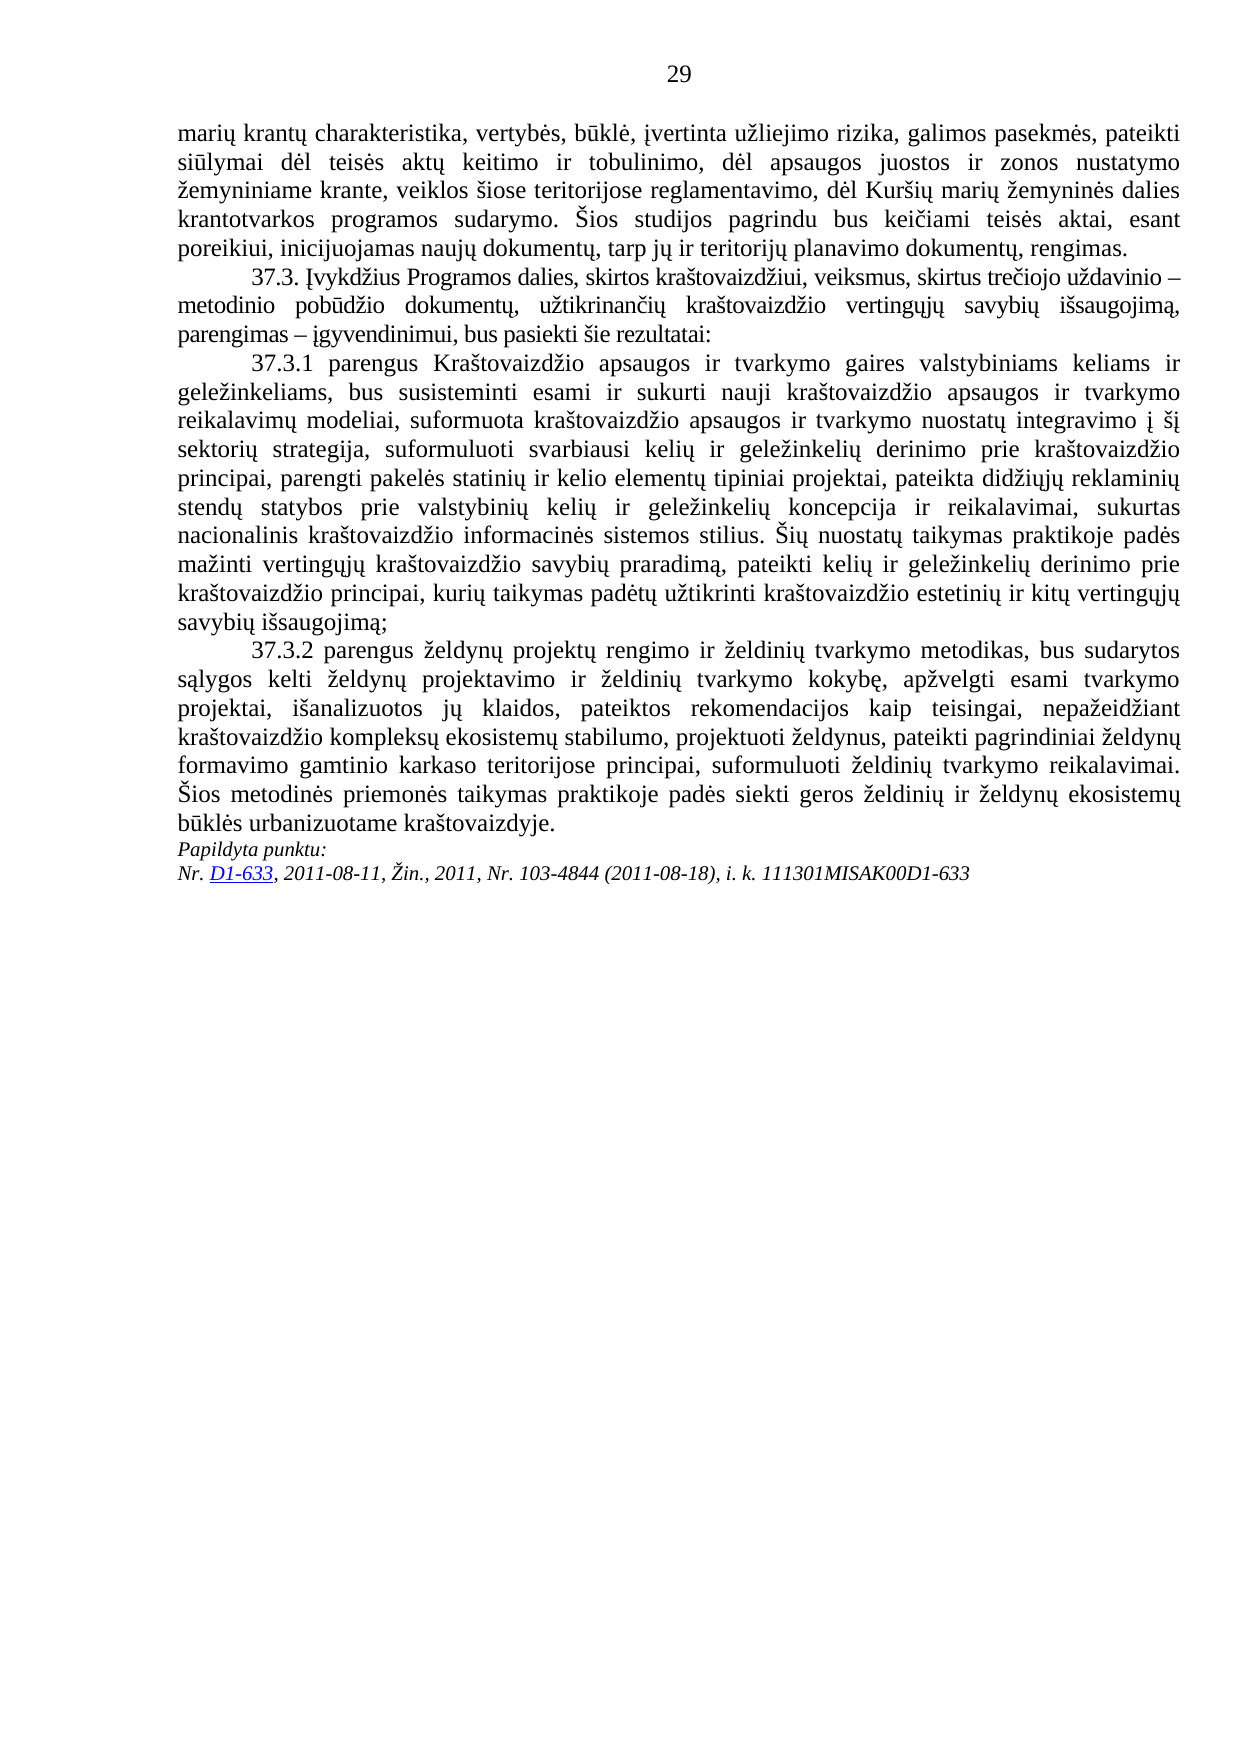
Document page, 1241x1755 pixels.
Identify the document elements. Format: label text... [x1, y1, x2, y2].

text 37.3.2 parengus želdynų projektų rengimo ir želdinių tvarkymo metodikas, bus sudarytos sąlygos kelti želdynų projektavimo ir želdinių tvarkymo kokybę, apžvelgti esami tvarkymo projektai, išanalizuotos jų klaidos, pateiktos rekomendacijos kaip teisingai, nepažeidžiant kraštovaizdžio kompleksų ekosistemų stabilumo, projektuoti želdynus, pateikti pagrindiniai želdynų formavimo gamtinio karkaso teritorijose principai, suformuluoti želdinių tvarkymo reikalavimai. Šios metodinės priemonės taikymas praktikoje padės siekti geros želdinių ir želdynų ekosistemų būklės urbanizuotame kraštovaizdyje. [177, 636, 1181, 837]
text 37.3.1 parengus Kraštovaizdžio apsaugos ir tvarkymo gaires valstybiniams keliams ir geležinkeliams, bus susisteminti esami ir sukurti nauji kraštovaizdžio apsaugos ir tvarkymo reikalavimų modeliai, suformuota kraštovaizdžio apsaugos ir tvarkymo nuostatų integravimo į šį sektorių strategija, suformuluoti svarbiausi kelių ir geležinkelių derinimo prie kraštovaizdžio principai, parengti pakelės statinių ir kelio elementų tipiniai projektai, pateikta didžiųjų reklaminių stendų statybos prie valstybinių kelių ir geležinkelių koncepcija ir reikalavimai, sukurtas nacionalinis kraštovaizdžio informacinės sistemos stilius. Šių nuostatų taikymas praktikoje padės mažinti vertingųjų kraštovaizdžio savybių praradimą, pateikti kelių ir geležinkelių derinimo prie kraštovaizdžio principai, kurių taikymas padėtų užtikrinti kraštovaizdžio estetinių ir kitų vertingųjų savybių išsaugojimą; [177, 348, 1181, 636]
text 37.3. Įvykdžius Programos dalies, skirtos kraštovaizdžiui, veiksmus, skirtus trečiojo uždavinio – metodinio pobūdžio dokumentų, užtikrinančių kraštovaizdžio vertingųjų savybių išsaugojimą, parengimas – įgyvendinimui, bus pasiekti šie rezultatai: [177, 262, 1181, 348]
text marių krantų charakteristika, vertybės, būklė, įvertinta užliejimo rizika, galimos pasekmės, pateikti siūlymai dėl teisės aktų keitimo ir tobulinimo, dėl apsaugos juostos ir zonos nustatymo žemyniniame krante, veiklos šiose teritorijose reglamentavimo, dėl Kuršių marių žemyninės dalies krantotvarkos programos sudarymo. Šios studijos pagrindu bus keičiami teisės aktai, esant poreikiui, inicijuojamas naujų dokumentų, tarp jų ir teritorijų planavimo dokumentų, rengimas. [177, 118, 1181, 262]
text Nr. D1-633, 2011-08-11, Žin., 2011, Nr. 103-4844 (2011-08-18), i. k. 111301MISAK00D1-633 [177, 861, 1181, 885]
text Papildyta punktu: [177, 837, 1181, 861]
